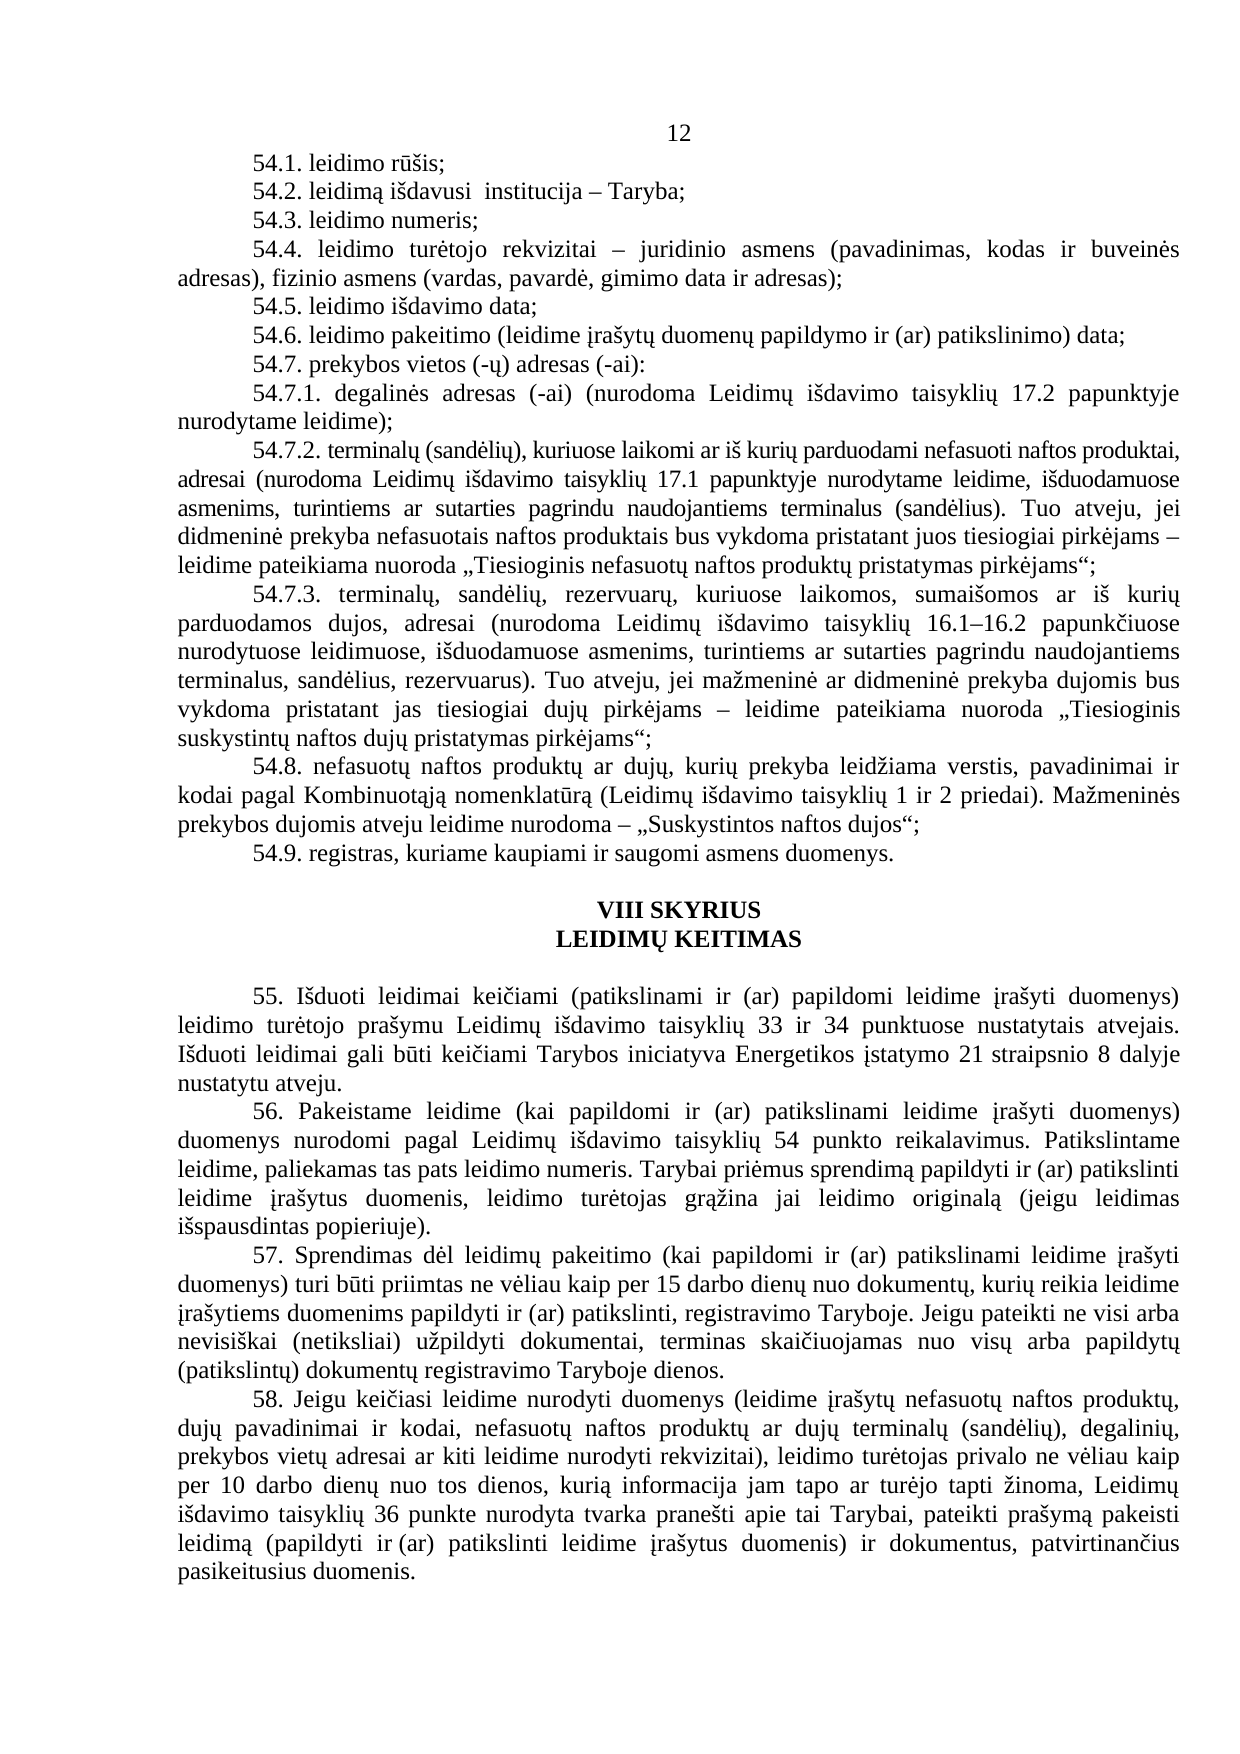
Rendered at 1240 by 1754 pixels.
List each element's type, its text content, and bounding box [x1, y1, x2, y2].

text 57. Sprendimas dėl leidimų pakeitimo (kai papildomi ir (ar) patikslinami leidime įrašyti duomenys) turi būti priimtas ne vėliau kaip per 15 darbo dienų nuo dokumentų, kurių reikia leidime įrašytiems duomenims papildyti ir (ar) patikslinti, registravimo Taryboje. Jeigu pateikti ne visi arba nevisiškai (netiksliai) užpildyti dokumentai, terminas skaičiuojamas nuo visų arba papildytų (patikslintų) dokumentų registravimo Taryboje dienos. [177, 1240, 1181, 1384]
text 54.2. leidimą išdavusi institucija – Taryba; [177, 176, 1181, 205]
text 54.5. leidimo išdavimo data; [177, 291, 1181, 320]
text 58. Jeigu keičiasi leidime nurodyti duomenys (leidime įrašytų nefasuotų naftos produktų, dujų pavadinimai ir kodai, nefasuotų naftos produktų ar dujų terminalų (sandėlių), degalinių, prekybos vietų adresai ar kiti leidime nurodyti rekvizitai), leidimo turėtojas privalo ne vėliau kaip per 10 darbo dienų nuo tos dienos, kurią informacija jam tapo ar turėjo tapti žinoma, Leidimų išdavimo taisyklių 36 punkte nurodyta tvarka pranešti apie tai Tarybai, pateikti prašymą pakeisti leidimą (papildyti ir (ar) patikslinti leidime įrašytus duomenis) ir dokumentus, patvirtinančius pasikeitusius duomenis. [177, 1384, 1181, 1585]
text LEIDIMŲ KEITIMAS [177, 924, 1181, 953]
text 54.1. leidimo rūšis; [177, 148, 1181, 176]
text 54.3. leidimo numeris; [177, 205, 1181, 234]
text 55. Išduoti leidimai keičiami (patikslinami ir (ar) papildomi leidime įrašyti duomenys) leidimo turėtojo prašymu Leidimų išdavimo taisyklių 33 ir 34 punktuose nustatytais atvejais. Išduoti leidimai gali būti keičiami Tarybos iniciatyva Energetikos įstatymo 21 straipsnio 8 dalyje nustatytu atveju. [177, 981, 1181, 1096]
text VIII SKYRIUS [177, 895, 1181, 924]
text 54.7. prekybos vietos (-ų) adresas (-ai): [177, 349, 1181, 378]
text 54.7.3. terminalų, sandėlių, rezervuarų, kuriuose laikomos, sumaišomos ar iš kurių parduodamos dujos, adresai (nurodoma Leidimų išdavimo taisyklių 16.1–16.2 papunkčiuose nurodytuose leidimuose, išduodamuose asmenims, turintiems ar sutarties pagrindu naudojantiems terminalus, sandėlius, rezervuarus). Tuo atveju, jei mažmeninė ar didmeninė prekyba dujomis bus vykdoma pristatant jas tiesiogiai dujų pirkėjams – leidime pateikiama nuoroda „Tiesioginis suskystintų naftos dujų pristatymas pirkėjams“; [177, 579, 1181, 751]
text 54.6. leidimo pakeitimo (leidime įrašytų duomenų papildymo ir (ar) patikslinimo) data; [177, 320, 1181, 349]
text 54.8. nefasuotų naftos produktų ar dujų, kurių prekyba leidžiama verstis, pavadinimai ir kodai pagal Kombinuotąją nomenklatūrą (Leidimų išdavimo taisyklių 1 ir 2 priedai). Mažmeninės prekybos dujomis atveju leidime nurodoma – „Suskystintos naftos dujos“; [177, 751, 1181, 838]
text 54.9. registras, kuriame kaupiami ir saugomi asmens duomenys. [177, 838, 1181, 866]
text 54.7.1. degalinės adresas (-ai) (nurodoma Leidimų išdavimo taisyklių 17.2 papunktyje nurodytame leidime); [177, 378, 1181, 435]
text 54.4. leidimo turėtojo rekvizitai – juridinio asmens (pavadinimas, kodas ir buveinės adresas), fizinio asmens (vardas, pavardė, gimimo data ir adresas); [177, 234, 1181, 291]
text 54.7.2. terminalų (sandėlių), kuriuose laikomi ar iš kurių parduodami nefasuoti naftos produktai, adresai (nurodoma Leidimų išdavimo taisyklių 17.1 papunktyje nurodytame leidime, išduodamuose asmenims, turintiems ar sutarties pagrindu naudojantiems terminalus (sandėlius). Tuo atveju, jei didmeninė prekyba nefasuotais naftos produktais bus vykdoma pristatant juos tiesiogiai pirkėjams – leidime pateikiama nuoroda „Tiesioginis nefasuotų naftos produktų pristatymas pirkėjams“; [177, 435, 1181, 579]
text 56. Pakeistame leidime (kai papildomi ir (ar) patikslinami leidime įrašyti duomenys) duomenys nurodomi pagal Leidimų išdavimo taisyklių 54 punkto reikalavimus. Patikslintame leidime, paliekamas tas pats leidimo numeris. Tarybai priėmus sprendimą papildyti ir (ar) patikslinti leidime įrašytus duomenis, leidimo turėtojas grąžina jai leidimo originalą (jeigu leidimas išspausdintas popieriuje). [177, 1096, 1181, 1240]
